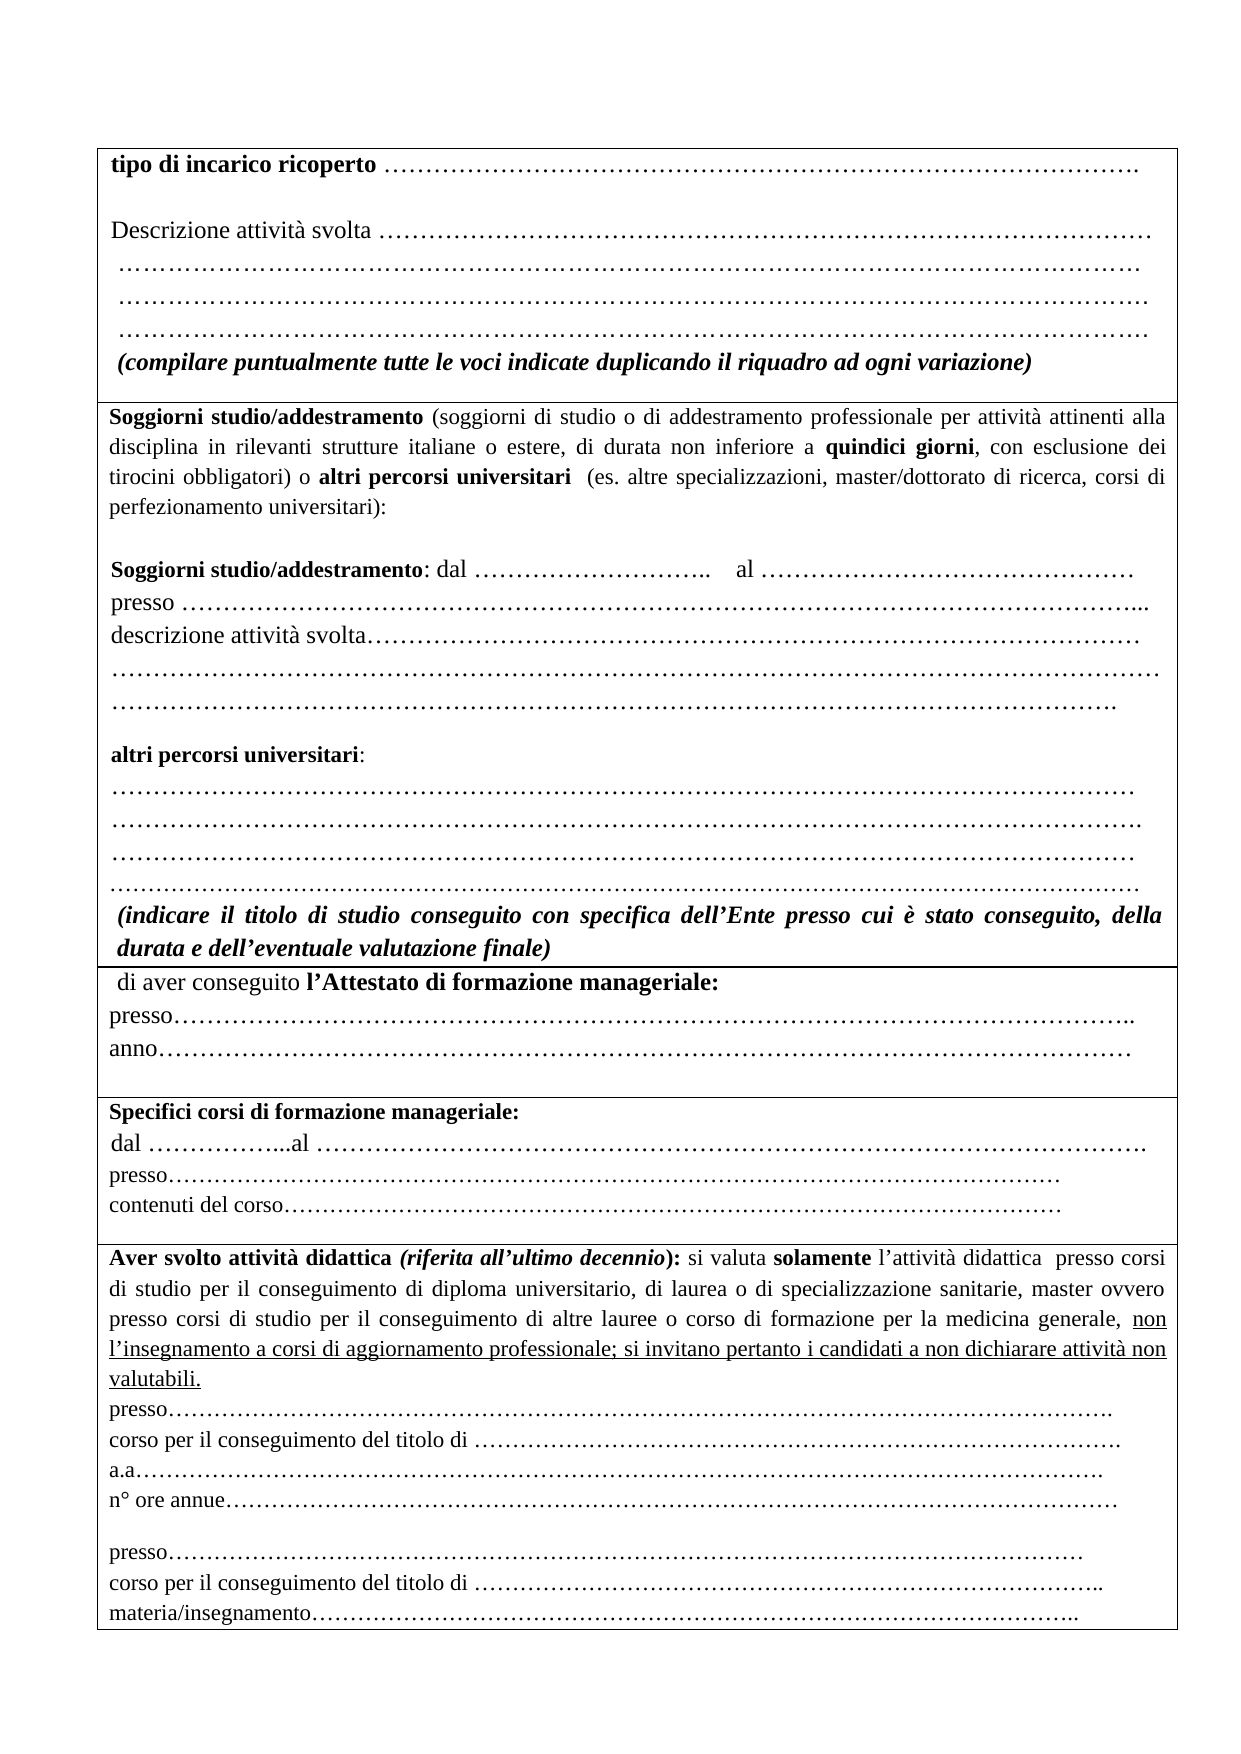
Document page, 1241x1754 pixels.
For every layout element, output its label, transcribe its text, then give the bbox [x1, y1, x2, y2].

table_cell di aver conseguito l’Attestato di formazione manageriale: presso…………………………………………………………………………………………………….. anno……………………………………………………………………………………………………… [98, 968, 1177, 1097]
table_cell tipo di incarico ricoperto ………………………………………………………………………………. Descrizione attività svolta ………………………………………………………………………………… …………………………………………………………………………………………………………………………………………………………………………………………………………………………. ……………………………………………………………………………………………………………. (compilare puntualmente tutte le voci indicate duplicando il riquadro ad ogni variazione) [98, 149, 1177, 402]
table_cell [73, 966, 97, 1097]
table_cell [73, 1097, 97, 1243]
table_cell [73, 402, 97, 966]
table_cell [73, 148, 97, 402]
table_cell Soggiorni studio/addestramento (soggiorni di studio o di addestramento professionale per attività attinenti alla disciplina in rilevanti strutture italiane o estere, di durata non inferiore a quindici giorni, con esclusione dei tirocini obbligatori) o altri percorsi universitari (es. altre specializzazioni, master/dottorato di ricerca, corsi di perfezionamento universitari): Soggiorni studio/addestramento: dal ……………………….. al ……………………………………… presso ……………………………………………………………………………………………………... descrizione attività svolta………………………………………………………………………………… …………………………………………………………………………………………………………………………………………………………………………………………………………………………. altri percorsi universitari: …………………………………………………………………………………………………………… ……………………………………………………………………………………………………………. …………………………………………………………………………………………………………… ……………………………………………………………………………………………………………………… (indicare il titolo di studio conseguito con specifica dell’Ente presso cui è stato conseguito, della durata e dell’eventuale valutazione finale) [98, 403, 1177, 966]
table_cell Specifici corsi di formazione manageriale: dal ……………...al ………………………………………………………………………………………. presso……………………………………………………………………………………………………… contenuti del corso………………………………………………………………………………………… [98, 1098, 1177, 1243]
table_cell [73, 1244, 97, 1629]
table_cell Aver svolto attività didattica (riferita all’ultimo decennio): si valuta solamente l’attività didattica presso corsi di studio per il conseguimento di diploma universitario, di laurea o di specializzazione sanitarie, master ovvero presso corsi di studio per il conseguimento di altre lauree o corso di formazione per la medicina generale, non l’insegnamento a corsi di aggiornamento professionale; si invitano pertanto i candidati a non dichiarare attività non valutabili. presso……………………………………………………………………………………………………………. corso per il conseguimento del titolo di …………………………………………………………………………. a.a………………………………………………………………………………………………………………. n° ore annue……………………………………………………………………………………………………… presso………………………………………………………………………………………………………… corso per il conseguimento del titolo di ……………………………………………………………………….. materia/insegnamento……………………………………………………………………………………….. [98, 1245, 1177, 1629]
